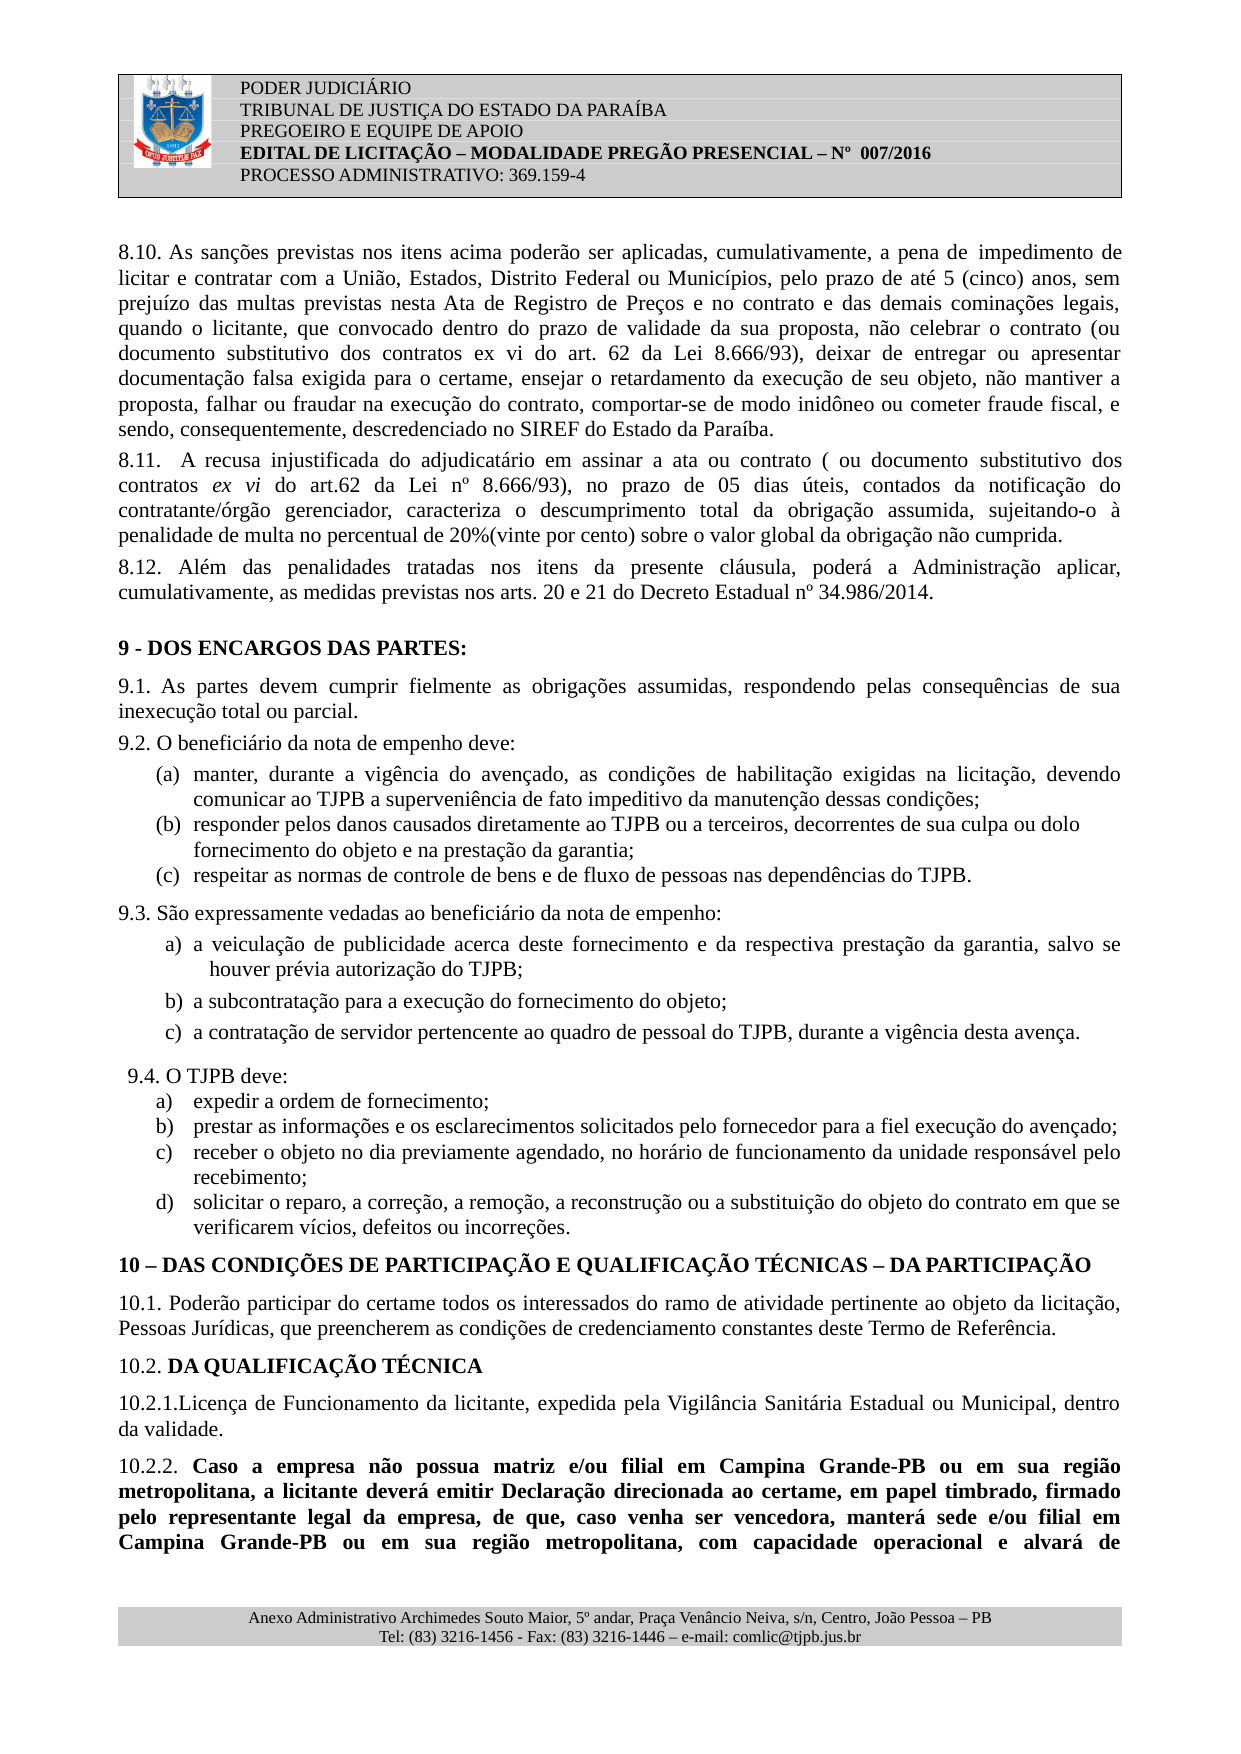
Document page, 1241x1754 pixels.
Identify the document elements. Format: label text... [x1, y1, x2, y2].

list solicitar o reparo, a correção, a remoção, a reconstrução ou a substituição do objeto do contrato em que se verificarem vícios, defeitos ou incorreções. [156, 1189, 1122, 1239]
text 9.2. O beneficiário da nota de empenho deve: [118, 729, 1122, 755]
list a contratação de servidor pertencente ao quadro de pessoal do TJPB, durante a vigência desta avença. [165, 1019, 1122, 1044]
text 9.4. O TJPB deve: [127, 1063, 1122, 1088]
list expedir a ordem de fornecimento; [156, 1088, 1122, 1113]
list responder pelos danos causados diretamente ao TJPB ou a terceiros, decorrentes de sua culpa ou dolo fornecimento do objeto e na prestação da garantia; [156, 811, 1122, 862]
text 9.1. As partes devem cumprir fielmente as obrigações assumidas, respondendo pelas consequências de sua inexecução total ou parcial. [118, 673, 1122, 723]
text 8.10. As sanções previstas nos itens acima poderão ser aplicadas, cumulativamente, a pena de impedimento de licitar e contratar com a União, Estados, Distrito Federal ou Municípios, pelo prazo de até 5 (cinco) anos, sem prejuízo das multas previstas nesta Ata de Registro de Preços e no contrato e das demais cominações legais, quando o licitante, que convocado dentro do prazo de validade da sua proposta, não celebrar o contrato (ou documento substitutivo dos contratos ex vi do art. 62 da Lei 8.666/93), deixar de entregar ou apresentar documentação falsa exigida para o certame, ensejar o retardamento da execução de seu objeto, não mantiver a proposta, falhar ou fraudar na execução do contrato, comportar-se de modo inidôneo ou cometer fraude fiscal, e sendo, consequentemente, descredenciado no SIREF do Estado da Paraíba. [118, 239, 1122, 441]
text 10 – DAS CONDIÇÕES DE PARTICIPAÇÃO E QUALIFICAÇÃO TÉCNICAS – DA PARTICIPAÇÃO [118, 1252, 1122, 1277]
list a veiculação de publicidade acerca deste fornecimento e da respectiva prestação da garantia, salvo se houver prévia autorização do TJPB; [165, 931, 1122, 981]
list receber o objeto no dia previamente agendado, no horário de funcionamento da unidade responsável pelo recebimento; [156, 1139, 1122, 1189]
text 9 - DOS ENCARGOS DAS PARTES: [118, 635, 1122, 660]
text 9.3. São expressamente vedadas ao beneficiário da nota de empenho: [118, 899, 1122, 925]
text 10.2.2. Caso a empresa não possua matriz e/ou filial em Campina Grande-PB ou em sua região metropolitana, a licitante deverá emitir Declaração direcionada ao certame, em papel timbrado, firmado pelo representante legal da empresa, de que, caso venha ser vencedora, manterá sede e/ou filial em Campina Grande-PB ou em sua região metropolitana, com capacidade operacional e alvará de [118, 1453, 1122, 1554]
picture [133, 75, 212, 168]
text 10.2. DA QUALIFICAÇÃO TÉCNICA [118, 1353, 1122, 1378]
list a subcontratação para a execução do fornecimento do objeto; [165, 988, 1122, 1013]
list respeitar as normas de controle de bens e de fluxo de pessoas nas dependências do TJPB. [156, 862, 1122, 887]
text 10.1. Poderão participar do certame todos os interessados do ramo de atividade pertinente ao objeto da licitação, Pessoas Jurídicas, que preencherem as condições de credenciamento constantes deste Termo de Referência. [118, 1290, 1122, 1340]
text 10.2.1.Licença de Funcionamento da licitante, expedida pela Vigilância Sanitária Estadual ou Municipal, dentro da validade. [118, 1390, 1122, 1441]
text 8.12. Além das penalidades tratadas nos itens da presente cláusula, poderá a Administração aplicar, cumulativamente, as medidas previstas nos arts. 20 e 21 do Decreto Estadual nº 34.986/2014. [118, 554, 1122, 604]
text 8.11. A recusa injustificada do adjudicatário em assinar a ata ou contrato ( ou documento substitutivo dos contratos ex vi do art.62 da Lei nº 8.666/93), no prazo de 05 dias úteis, contados da notificação do contratante/órgão gerenciador, caracteriza o descumprimento total da obrigação assumida, sujeitando-o à penalidade de multa no percentual de 20%(vinte por cento) sobre o valor global da obrigação não cumprida. [118, 447, 1122, 548]
list prestar as informações e os esclarecimentos solicitados pelo fornecedor para a fiel execução do avençado; [156, 1113, 1122, 1139]
list manter, durante a vigência do avençado, as condições de habilitação exigidas na licitação, devendo comunicar ao TJPB a superveniência de fato impeditivo da manutenção dessas condições; [156, 761, 1122, 811]
